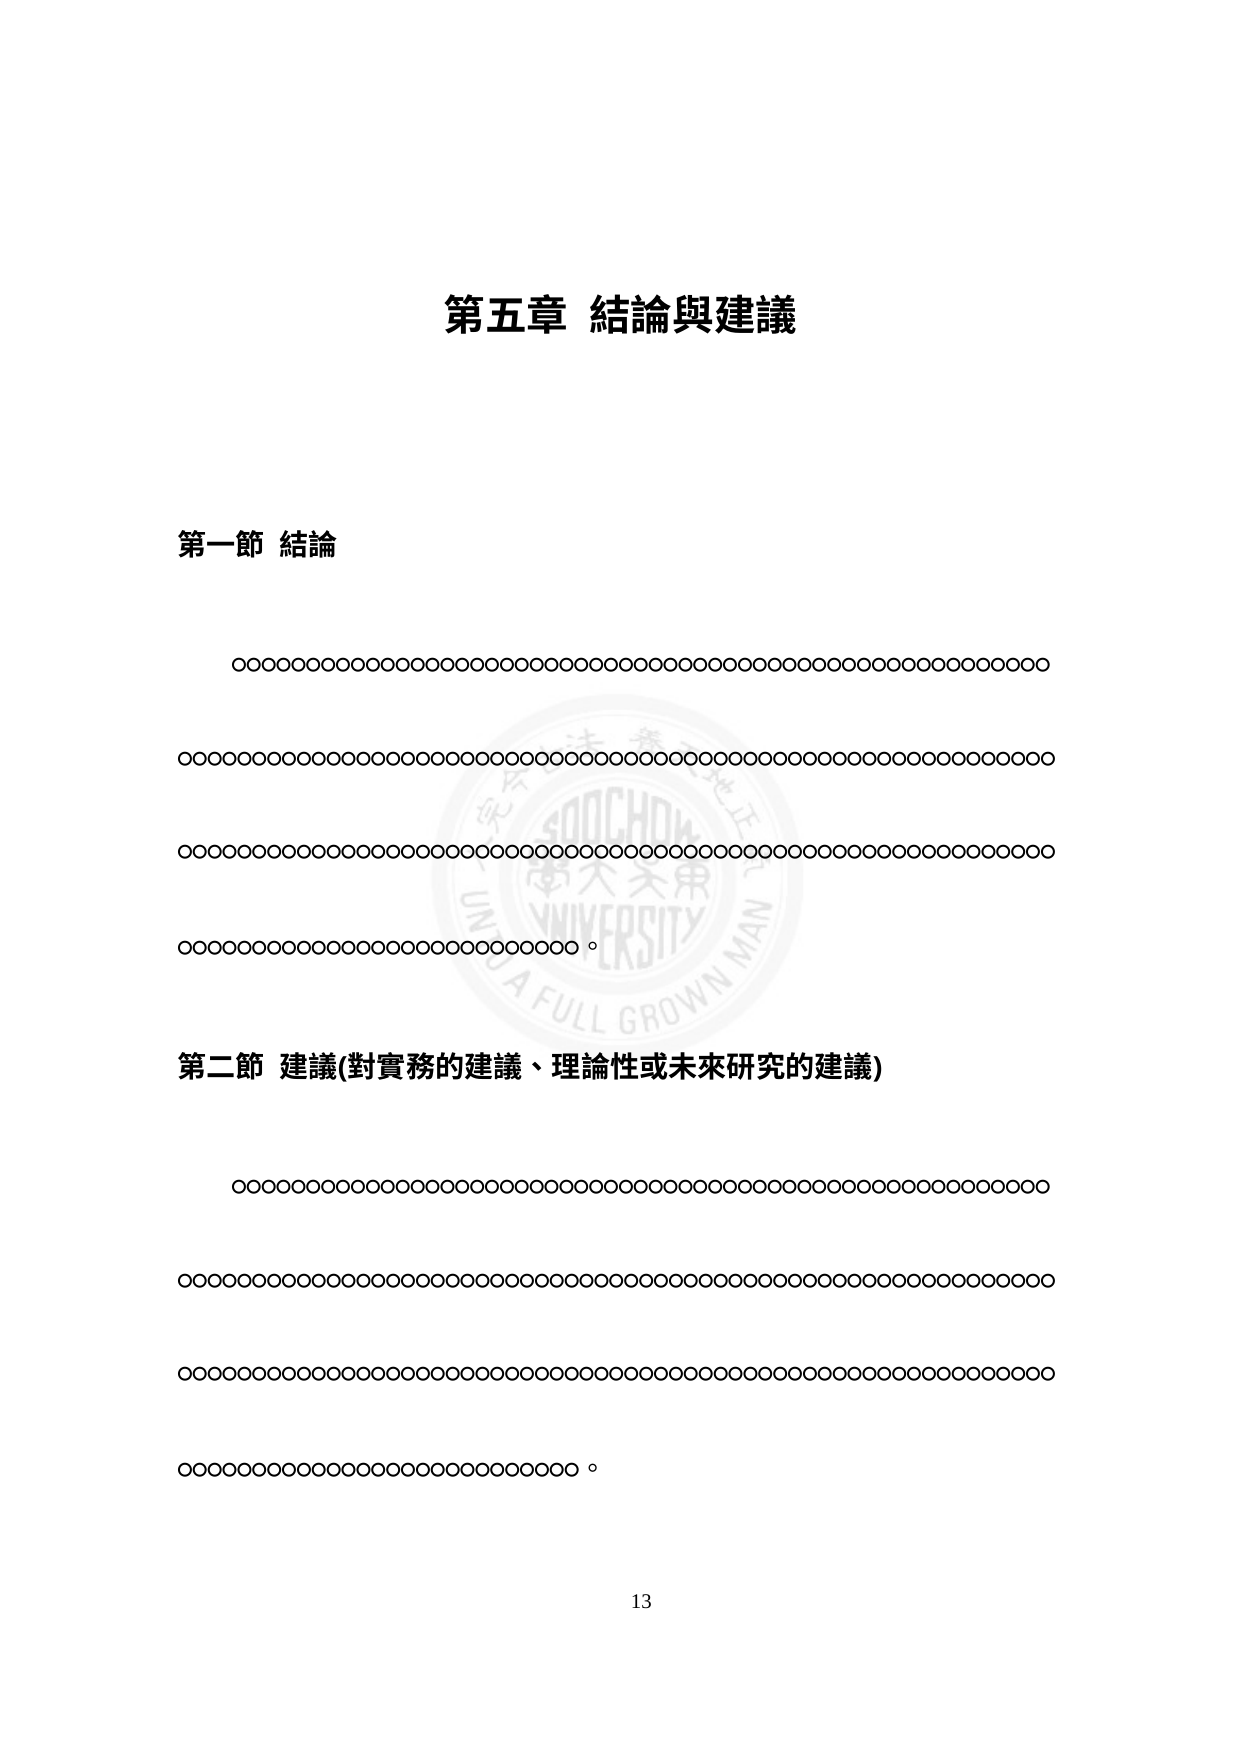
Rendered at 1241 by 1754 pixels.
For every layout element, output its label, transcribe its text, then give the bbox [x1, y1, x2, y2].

subtitle 第五章 結論與建議 [177, 271, 1063, 333]
text ○○○○○○○○○○○○○○○○○○○○○○○○○○○○○○○○○○○○○○○○○○○○○○○○○○○○○○○○○○○○○○○○○○○○○○○○○○○○○○○○○○○○○○○○○○○○○○○○○○○○○○○○○○○○○○○○○○○○○○○○○○○○○○○○○○○○○○○○○○○○○○○○○○○○○○○○○○○○○○○○○○○○○○○○○○○○○○○○○○○○○○○○○○○○○○○○○○○○○○○○。 [177, 1144, 1063, 1488]
text ○○○○○○○○○○○○○○○○○○○○○○○○○○○○○○○○○○○○○○○○○○○○○○○○○○○○○○○○○○○○○○○○○○○○○○○○○○○○○○○○○○○○○○○○○○○○○○○○○○○○○○○○○○○○○○○○○○○○○○○○○○○○○○○○○○○○○○○○○○○○○○○○○○○○○○○○○○○○○○○○○○○○○○○○○○○○○○○○○○○○○○○○○○○○○○○○○○○○○○○○。 [177, 622, 1063, 966]
subtitle 第一節 結論 [177, 501, 1063, 563]
subtitle 第二節 建議(對實務的建議、理論性或未來研究的建議) [177, 1023, 1063, 1085]
